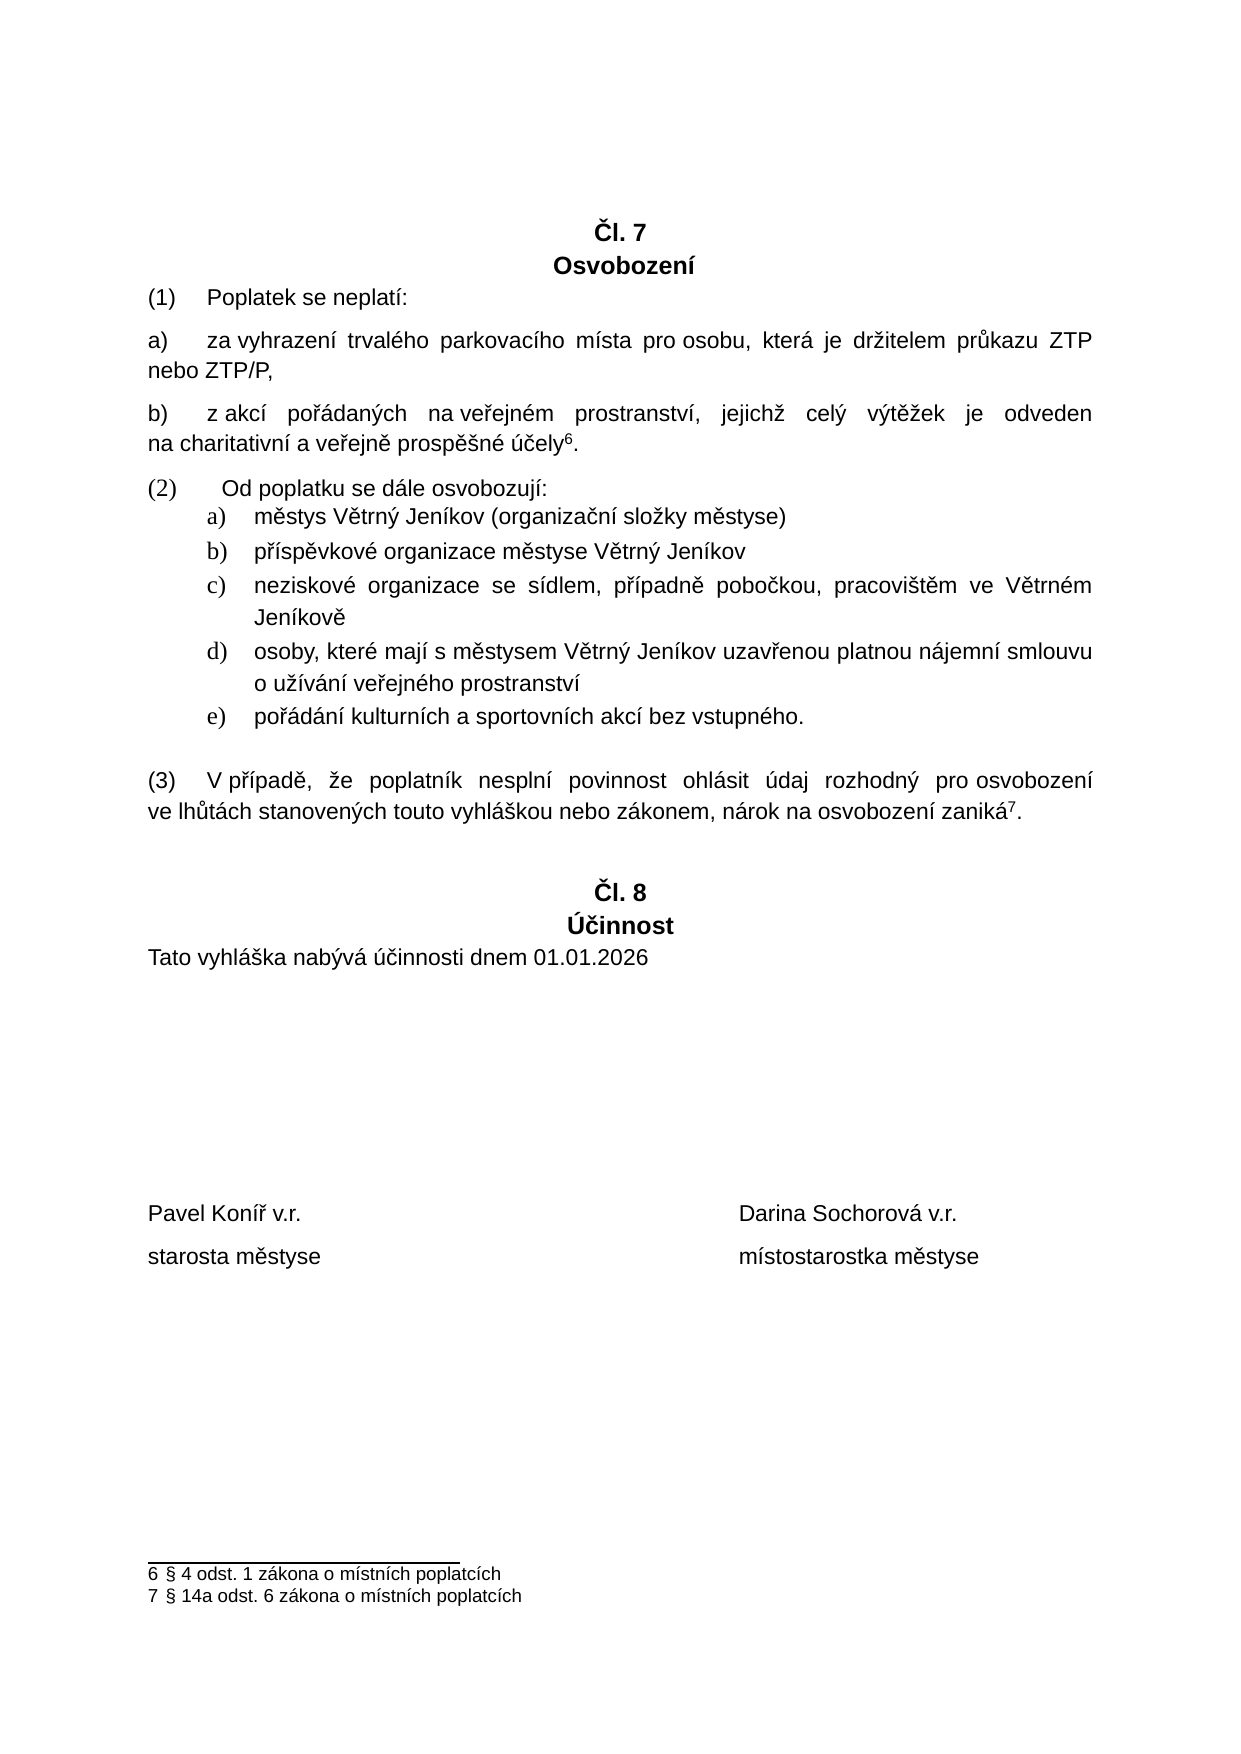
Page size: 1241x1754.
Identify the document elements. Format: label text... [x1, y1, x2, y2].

list za vyhrazení trvalého parkovacího místa pro osobu, která je držitelem průkazu ZTP nebo ZTP/P, [148, 327, 1093, 383]
list osoby, které mají s městysem Větrný Jeníkov uzavřenou platnou nájemní smlouvu o užívání veřejného prostranství [207, 636, 1093, 696]
list neziskové organizace se sídlem, případně pobočkou, pracovištěm ve Větrném Jeníkově [207, 570, 1093, 631]
text starosta městyse místostarostka městyse [148, 1243, 1093, 1269]
text Tato vyhláška nabývá účinnosti dnem 01.01.2026 [148, 944, 1093, 970]
subtitle Čl. 7 Osvobození [148, 218, 1093, 280]
list V případě, že poplatník nesplní povinnost ohlásit údaj rozhodný pro osvobození ve lhůtách stanovených touto vyhláškou nebo zákonem, nárok na osvobození zaniká. [148, 767, 1093, 824]
list Od poplatku se dále osvobozují: [148, 473, 1093, 501]
list z akcí pořádaných na veřejném prostranství, jejichž celý výtěžek je odveden na charitativní a veřejně prospěšné účely. [148, 400, 1093, 456]
list § 14a odst. 6 zákona o místních poplatcích [148, 1584, 1093, 1606]
text Pavel Koníř v.r. Darina Sochorová v.r. [148, 1200, 1093, 1227]
list městys Větrný Jeníkov (organizační složky městyse) [207, 501, 1093, 530]
list Poplatek se neplatí: [148, 284, 1093, 311]
subtitle Čl. 8 Účinnost [148, 878, 1093, 940]
list pořádání kulturních a sportovních akcí bez vstupného. [207, 701, 1093, 730]
list příspěvkové organizace městyse Větrný Jeníkov [207, 536, 1093, 565]
list § 4 odst. 1 zákona o místních poplatcích [148, 1563, 1093, 1584]
